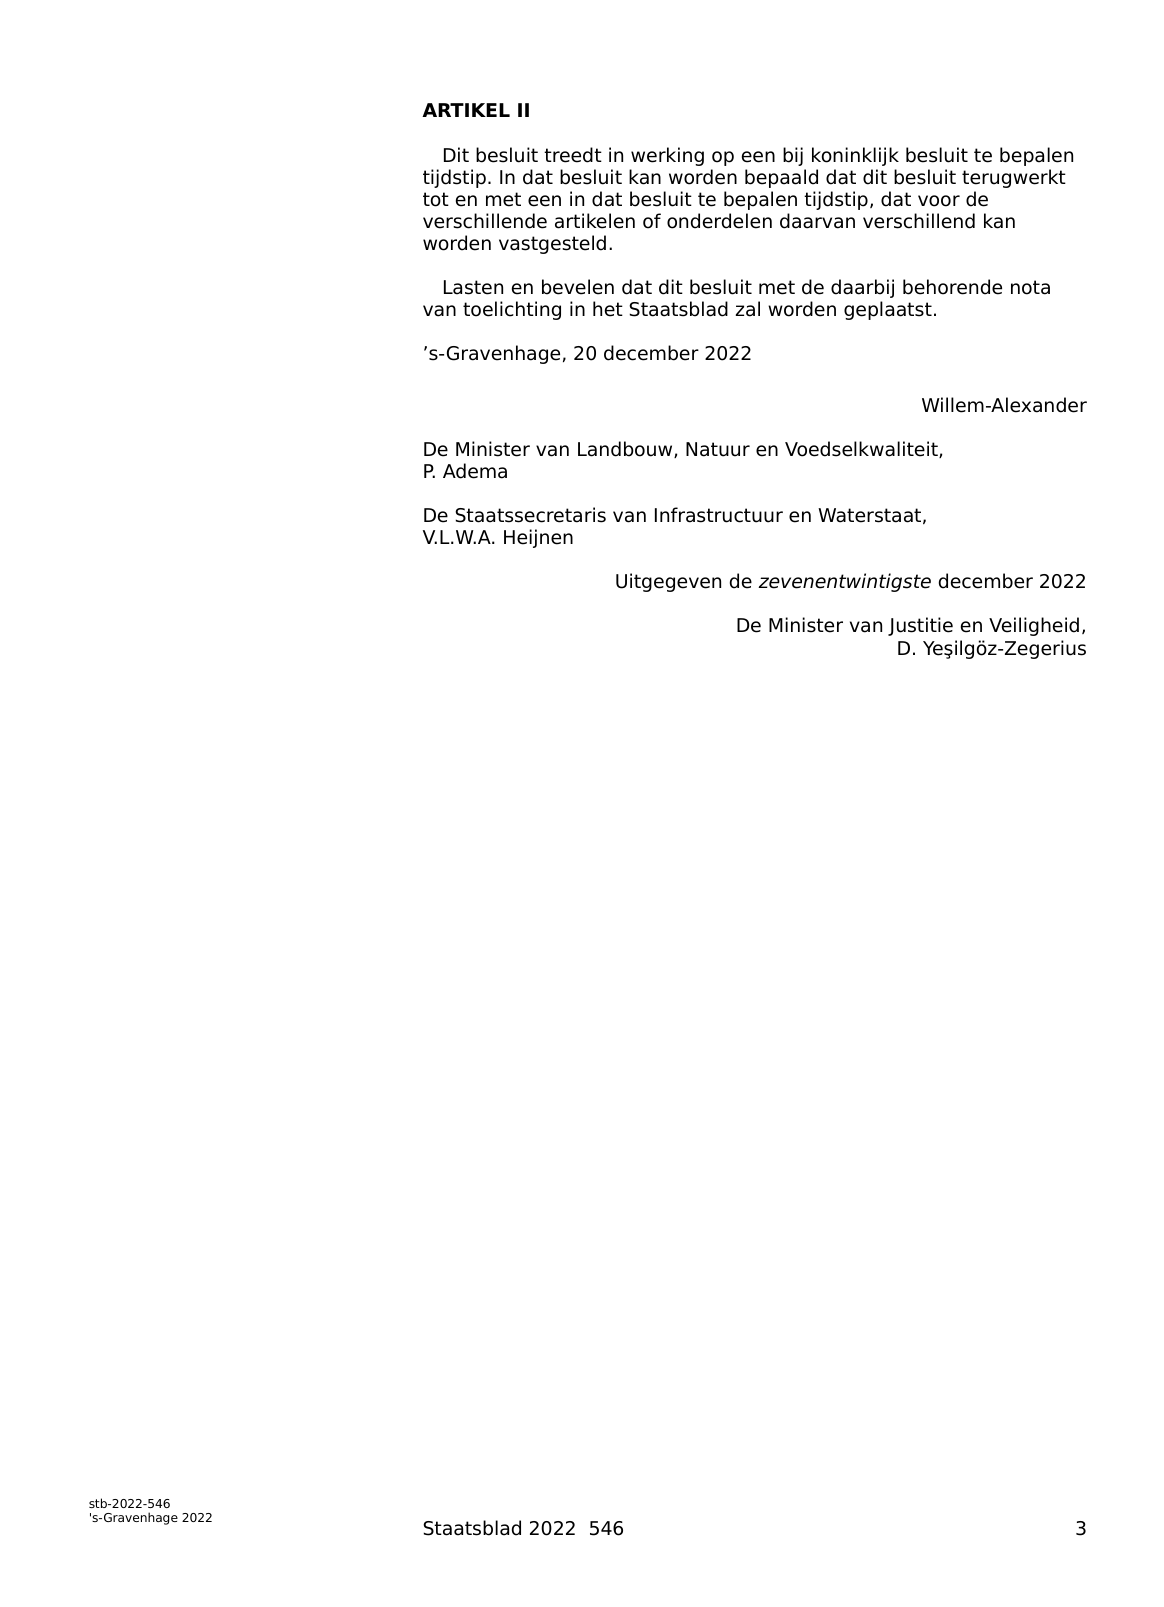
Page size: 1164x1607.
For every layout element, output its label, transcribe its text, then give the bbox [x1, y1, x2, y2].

text De Staatssecretaris van Infrastructuur en Waterstaat, V.L.W.A. Heijnen [422, 505, 1087, 549]
text Lasten en bevelen dat dit besluit met de daarbij behorende nota van toelichting in het Staatsblad zal worden geplaatst. [422, 277, 1087, 321]
text Uitgegeven de zevenentwintigste december 2022 [422, 571, 1087, 593]
text stb-2022-546 [88, 1497, 323, 1511]
text De Minister van Landbouw, Natuur en Voedselkwaliteit, P. Adema [422, 439, 1087, 483]
text De Minister van Justitie en Veiligheid, D. Yeşilgöz-Zegerius [422, 615, 1087, 659]
text Willem-Alexander [422, 395, 1087, 417]
subtitle ARTIKEL II [422, 100, 1087, 122]
text 's-Gravenhage 2022 [88, 1511, 323, 1525]
text ’s-Gravenhage, 20 december 2022 [422, 343, 1087, 365]
text Dit besluit treedt in werking op een bij koninklijk besluit te bepalen tijdstip. In dat besluit kan worden bepaald dat dit besluit terugwerkt tot en met een in dat besluit te bepalen tijdstip, dat voor de verschillende artikelen of onderdelen daarvan verschillend kan worden vastgesteld. [422, 144, 1087, 254]
